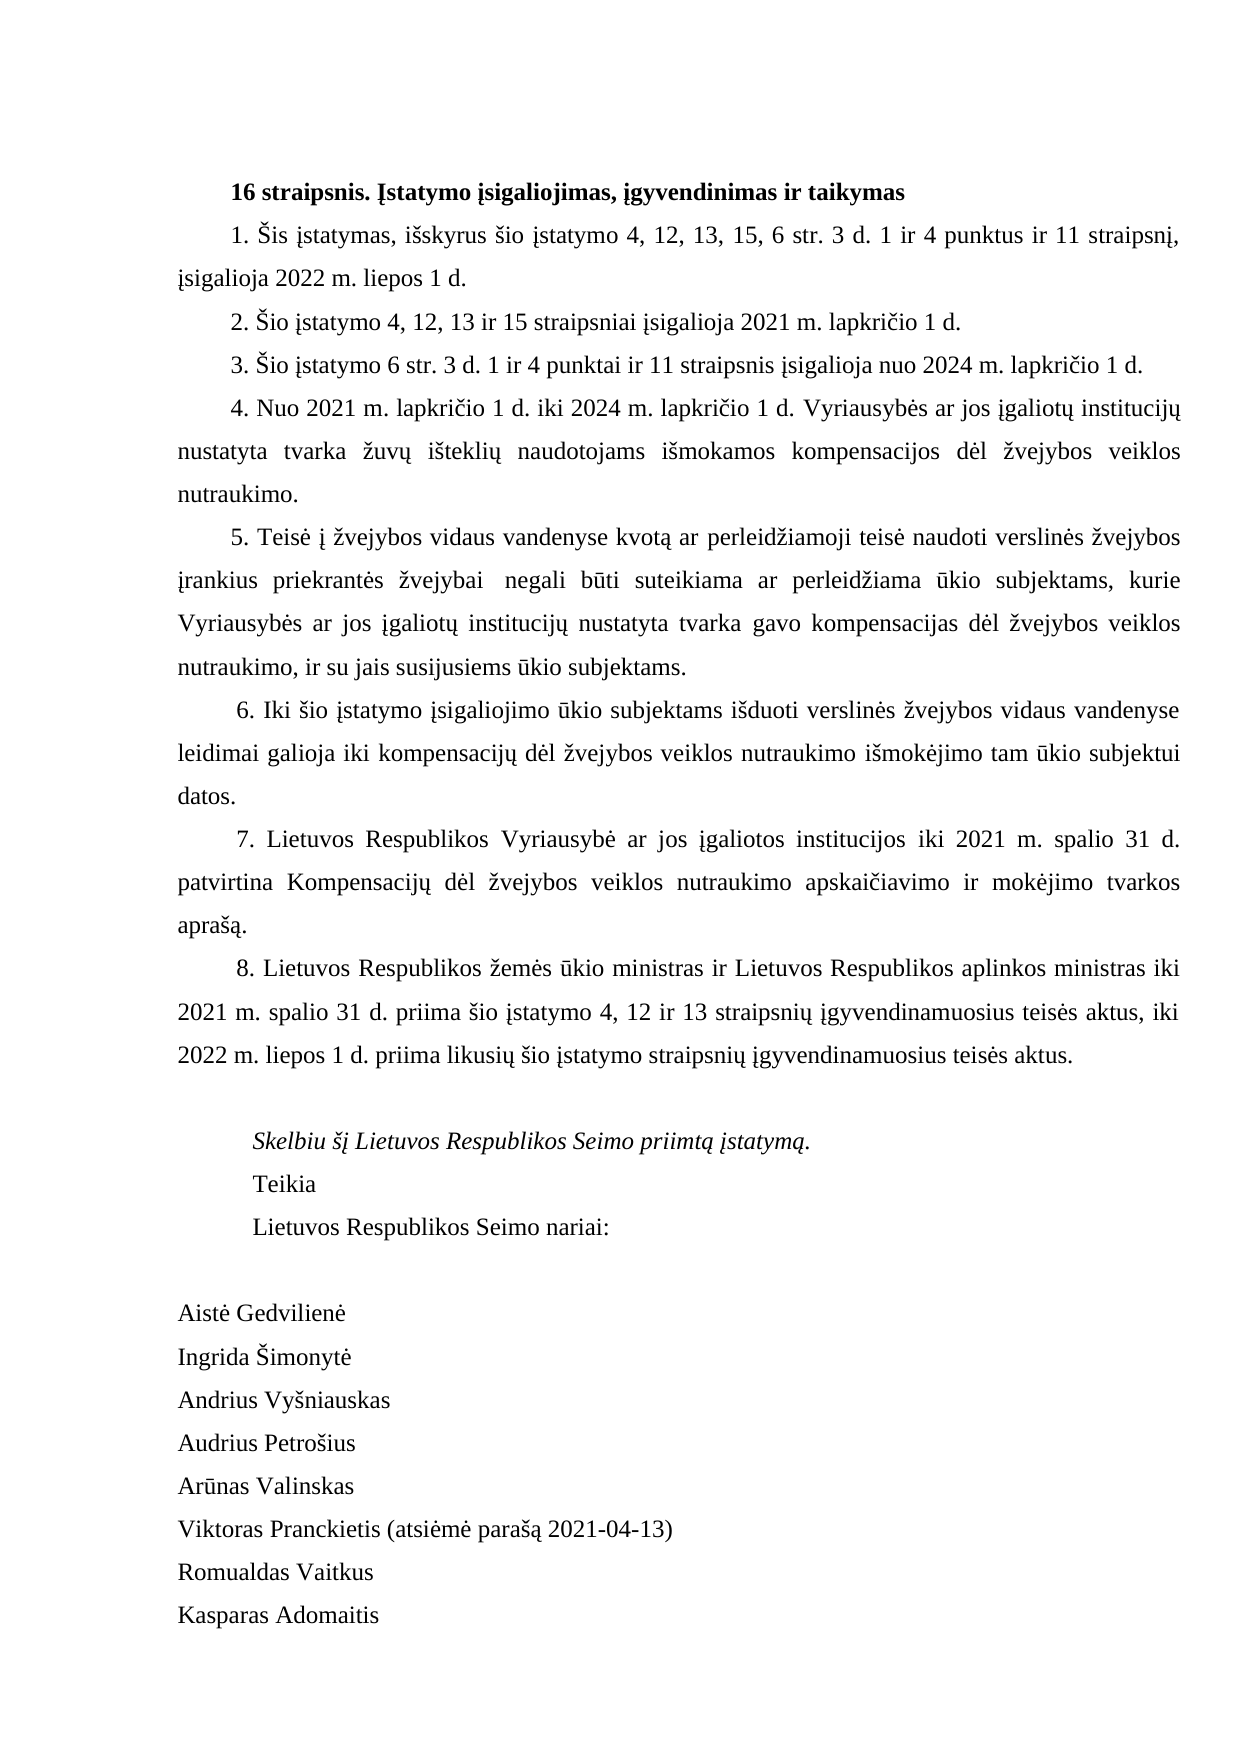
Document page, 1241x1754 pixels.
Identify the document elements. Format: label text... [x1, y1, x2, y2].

text Audrius Petrošius [177, 1428, 1181, 1457]
text 2. Šio įstatymo 4, 12, 13 ir 15 straipsniai įsigalioja 2021 m. lapkričio 1 d. [177, 307, 1181, 335]
text Teikia [177, 1169, 1181, 1198]
text 7. Lietuvos Respublikos Vyriausybė ar jos įgaliotos institucijos iki 2021 m. spalio 31 d. patvirtina Kompensacijų dėl žvejybos veiklos nutraukimo apskaičiavimo ir mokėjimo tvarkos aprašą. [177, 824, 1181, 939]
text Andrius Vyšniauskas [177, 1385, 1181, 1413]
text 6. Iki šio įstatymo įsigaliojimo ūkio subjektams išduoti verslinės žvejybos vidaus vandenyse leidimai galioja iki kompensacijų dėl žvejybos veiklos nutraukimo išmokėjimo tam ūkio subjektui datos. [177, 695, 1181, 810]
text 8. Lietuvos Respublikos žemės ūkio ministras ir Lietuvos Respublikos aplinkos ministras iki 2021 m. spalio 31 d. priima šio įstatymo 4, 12 ir 13 straipsnių įgyvendinamuosius teisės aktus, iki 2022 m. liepos 1 d. priima likusių šio įstatymo straipsnių įgyvendinamuosius teisės aktus. [177, 953, 1181, 1068]
text Skelbiu šį Lietuvos Respublikos Seimo priimtą įstatymą. [177, 1126, 1181, 1155]
text Viktoras Pranckietis (atsiėmė parašą 2021-04-13) [177, 1514, 1181, 1543]
text 16 straipsnis. Įstatymo įsigaliojimas, įgyvendinimas ir taikymas [177, 177, 1181, 206]
text Aistė Gedvilienė [177, 1298, 1181, 1327]
text Kasparas Adomaitis [177, 1600, 1181, 1629]
text 5. Teisė į žvejybos vidaus vandenyse kvotą ar perleidžiamoji teisė naudoti verslinės žvejybos įrankius priekrantės žvejybai negali būti suteikiama ar perleidžiama ūkio subjektams, kurie Vyriausybės ar jos įgaliotų institucijų nustatyta tvarka gavo kompensacijas dėl žvejybos veiklos nutraukimo, ir su jais susijusiems ūkio subjektams. [177, 522, 1181, 680]
text 4. Nuo 2021 m. lapkričio 1 d. iki 2024 m. lapkričio 1 d. Vyriausybės ar jos įgaliotų institucijų nustatyta tvarka žuvų išteklių naudotojams išmokamos kompensacijos dėl žvejybos veiklos nutraukimo. [177, 393, 1181, 508]
text Arūnas Valinskas [177, 1471, 1181, 1500]
text Romualdas Vaitkus [177, 1557, 1181, 1586]
text 1. Šis įstatymas, išskyrus šio įstatymo 4, 12, 13, 15, 6 str. 3 d. 1 ir 4 punktus ir 11 straipsnį, įsigalioja 2022 m. liepos 1 d. [177, 220, 1181, 292]
text Lietuvos Respublikos Seimo nariai: [177, 1212, 1181, 1241]
text Ingrida Šimonytė [177, 1342, 1181, 1370]
text 3. Šio įstatymo 6 str. 3 d. 1 ir 4 punktai ir 11 straipsnis įsigalioja nuo 2024 m. lapkričio 1 d. [177, 350, 1181, 378]
